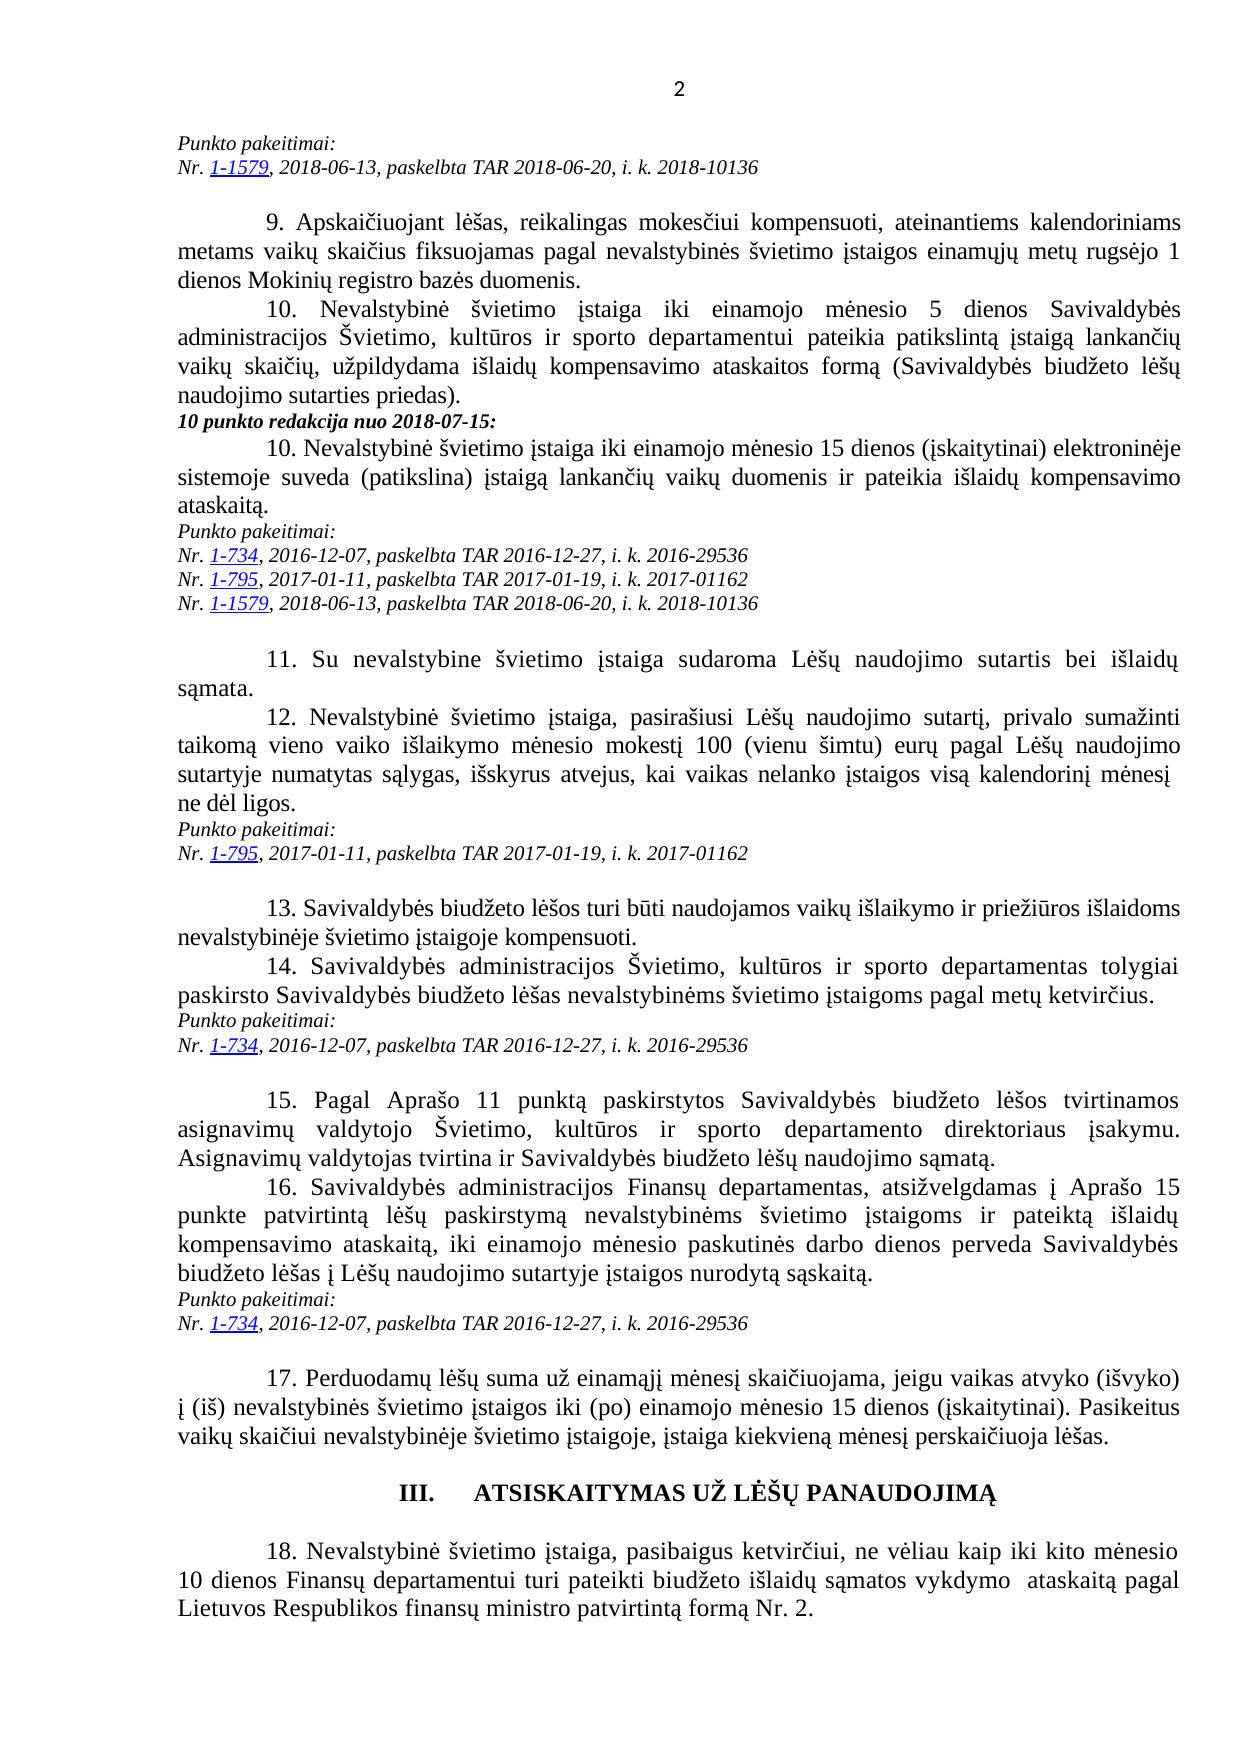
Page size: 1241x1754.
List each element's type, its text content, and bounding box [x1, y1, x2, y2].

text Nr. 1-795, 2017-01-11, paskelbta TAR 2017-01-19, i. k. 2017-01162 [177, 841, 1181, 865]
text 14. Savivaldybės administracijos Švietimo, kultūros ir sporto departamentas tolygiai paskirsto Savivaldybės biudžeto lėšas nevalstybinėms švietimo įstaigoms pagal metų ketvirčius. [177, 951, 1181, 1008]
text Nr. 1-795, 2017-01-11, paskelbta TAR 2017-01-19, i. k. 2017-01162 [177, 567, 1181, 591]
text Nr. 1-734, 2016-12-07, paskelbta TAR 2016-12-27, i. k. 2016-29536 [177, 1311, 1181, 1335]
text 17. Perduodamų lėšų suma už einamąjį mėnesį skaičiuojama, jeigu vaikas atvyko (išvyko) į (iš) nevalstybinės švietimo įstaigos iki (po) einamojo mėnesio 15 dienos (įskaitytinai). Pasikeitus vaikų skaičiui nevalstybinėje švietimo įstaigoje, įstaiga kiekvieną mėnesį perskaičiuoja lėšas. [177, 1363, 1181, 1450]
text 9. Apskaičiuojant lėšas, reikalingas mokesčiui kompensuoti, ateinantiems kalendoriniams metams vaikų skaičius fiksuojamas pagal nevalstybinės švietimo įstaigos einamųjų metų rugsėjo 1 dienos Mokinių registro bazės duomenis. [177, 207, 1181, 294]
text Nr. 1-1579, 2018-06-13, paskelbta TAR 2018-06-20, i. k. 2018-10136 [177, 155, 1181, 179]
text Punkto pakeitimai: [177, 1287, 1181, 1311]
text Nr. 1-734, 2016-12-07, paskelbta TAR 2016-12-27, i. k. 2016-29536 [177, 543, 1181, 567]
text Punkto pakeitimai: [177, 131, 1181, 155]
text 10. Nevalstybinė švietimo įstaiga iki einamojo mėnesio 15 dienos (įskaitytinai) elektroninėje sistemoje suveda (patikslina) įstaigą lankančių vaikų duomenis ir pateikia išlaidų kompensavimo ataskaitą. [177, 433, 1181, 519]
text Punkto pakeitimai: [177, 1008, 1181, 1032]
text Nr. 1-1579, 2018-06-13, paskelbta TAR 2018-06-20, i. k. 2018-10136 [177, 591, 1181, 615]
text 10 punkto redakcija nuo 2018-07-15: [177, 409, 1181, 433]
text 15. Pagal Aprašo 11 punktą paskirstytos Savivaldybės biudžeto lėšos tvirtinamos asignavimų valdytojo Švietimo, kultūros ir sporto departamento direktoriaus įsakymu. Asignavimų valdytojas tvirtina ir Savivaldybės biudžeto lėšų naudojimo sąmatą. [177, 1085, 1181, 1172]
text 18. Nevalstybinė švietimo įstaiga, pasibaigus ketvirčiui, ne vėliau kaip iki kito mėnesio 10 dienos Finansų departamentui turi pateikti biudžeto išlaidų sąmatos vykdymo ataskaitą pagal Lietuvos Respublikos finansų ministro patvirtintą formą Nr. 2. [177, 1536, 1181, 1622]
text 16. Savivaldybės administracijos Finansų departamentas, atsižvelgdamas į Aprašo 15 punkte patvirtintą lėšų paskirstymą nevalstybinėms švietimo įstaigoms ir pateiktą išlaidų kompensavimo ataskaitą, iki einamojo mėnesio paskutinės darbo dienos perveda Savivaldybės biudžeto lėšas į Lėšų naudojimo sutartyje įstaigos nurodytą sąskaitą. [177, 1172, 1181, 1287]
text 11. Su nevalstybine švietimo įstaiga sudaroma Lėšų naudojimo sutartis bei išlaidų sąmata. [177, 644, 1181, 702]
text 10. Nevalstybinė švietimo įstaiga iki einamojo mėnesio 5 dienos Savivaldybės administracijos Švietimo, kultūros ir sporto departamentui pateikia patikslintą įstaigą lankančių vaikų skaičių, užpildydama išlaidų kompensavimo ataskaitos formą (Savivaldybės biudžeto lėšų naudojimo sutarties priedas). [177, 294, 1181, 409]
text Punkto pakeitimai: [177, 519, 1181, 543]
text 13. Savivaldybės biudžeto lėšos turi būti naudojamos vaikų išlaikymo ir priežiūros išlaidoms nevalstybinėje švietimo įstaigoje kompensuoti. [177, 893, 1181, 951]
text Punkto pakeitimai: [177, 817, 1181, 841]
text Nr. 1-734, 2016-12-07, paskelbta TAR 2016-12-27, i. k. 2016-29536 [177, 1032, 1181, 1057]
text 12. Nevalstybinė švietimo įstaiga, pasirašiusi Lėšų naudojimo sutartį, privalo sumažinti taikomą vieno vaiko išlaikymo mėnesio mokestį 100 (vienu šimtu) eurų pagal Lėšų naudojimo sutartyje numatytas sąlygas, išskyrus atvejus, kai vaikas nelanko įstaigos visą kalendorinį mėnesį ne dėl ligos. [177, 702, 1181, 817]
text III. ATSISKAITYMAS UŽ LĖŠŲ PANAUDOJIMĄ [215, 1478, 1181, 1507]
